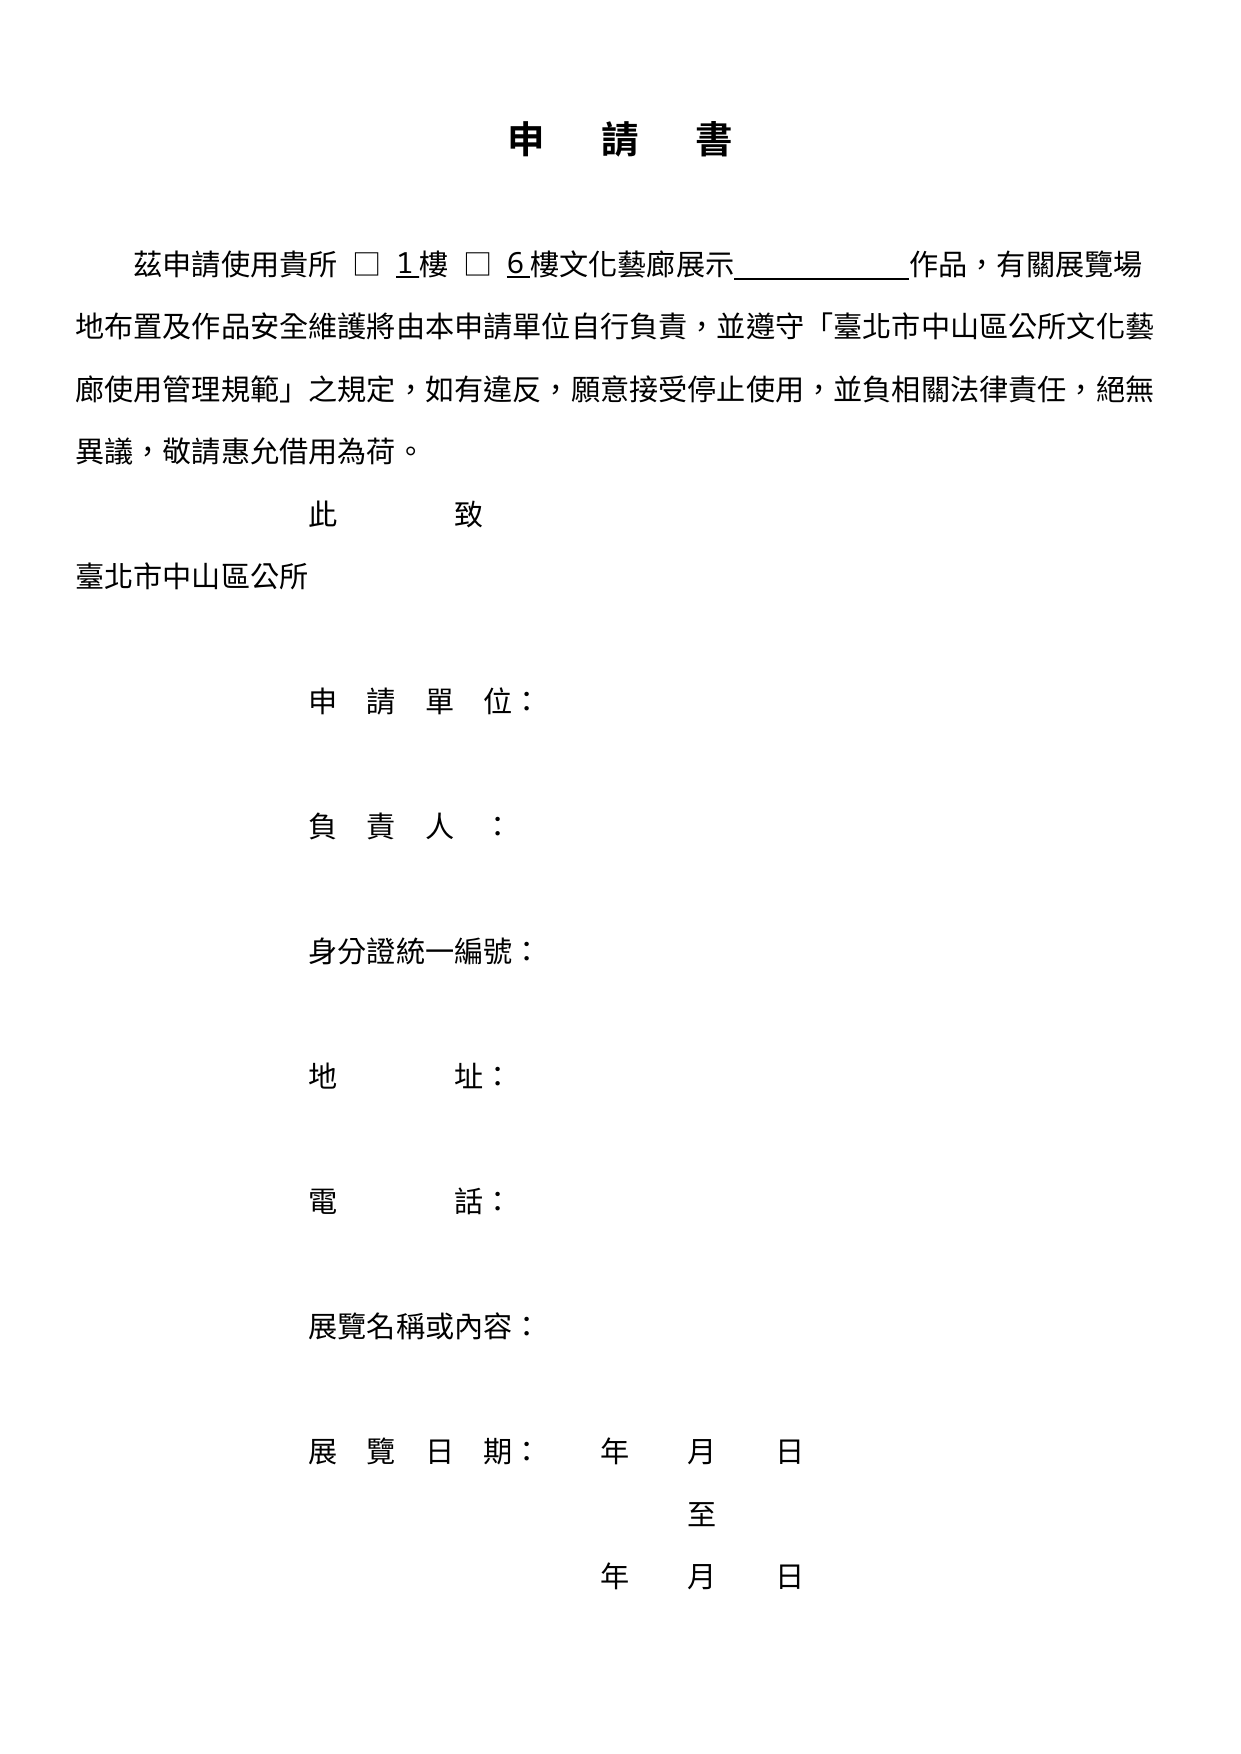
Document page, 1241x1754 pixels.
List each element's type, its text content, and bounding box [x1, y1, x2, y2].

text 茲申請使用貴所 □ 1樓 □ 6樓文化藝廊展示 作品，有關展覽場地布置及作品安全維護將由本申請單位自行負責，並遵守「臺北市中山區公所文化藝廊使用管理規範」之規定，如有違反，願意接受停止使用，並負相關法律責任，絕無異議，敬請惠允借用為荷。 [75, 221, 1165, 471]
text 展 覽 日 期： 年 月 日 [75, 1408, 1165, 1471]
text 展覽名稱或內容： [75, 1283, 1165, 1346]
text 申 請 單 位： [75, 658, 1165, 721]
text 至 [75, 1471, 1165, 1533]
text 負 責 人 ： [75, 783, 1165, 846]
text 此 致 [75, 471, 1165, 533]
text 電 話： [75, 1158, 1165, 1221]
text 地 址： [75, 1033, 1165, 1096]
text 申 請 書 [75, 96, 1165, 158]
text 年 月 日 [75, 1533, 1165, 1596]
text 臺北市中山區公所 [75, 533, 1165, 596]
text 身分證統一編號： [75, 908, 1165, 971]
